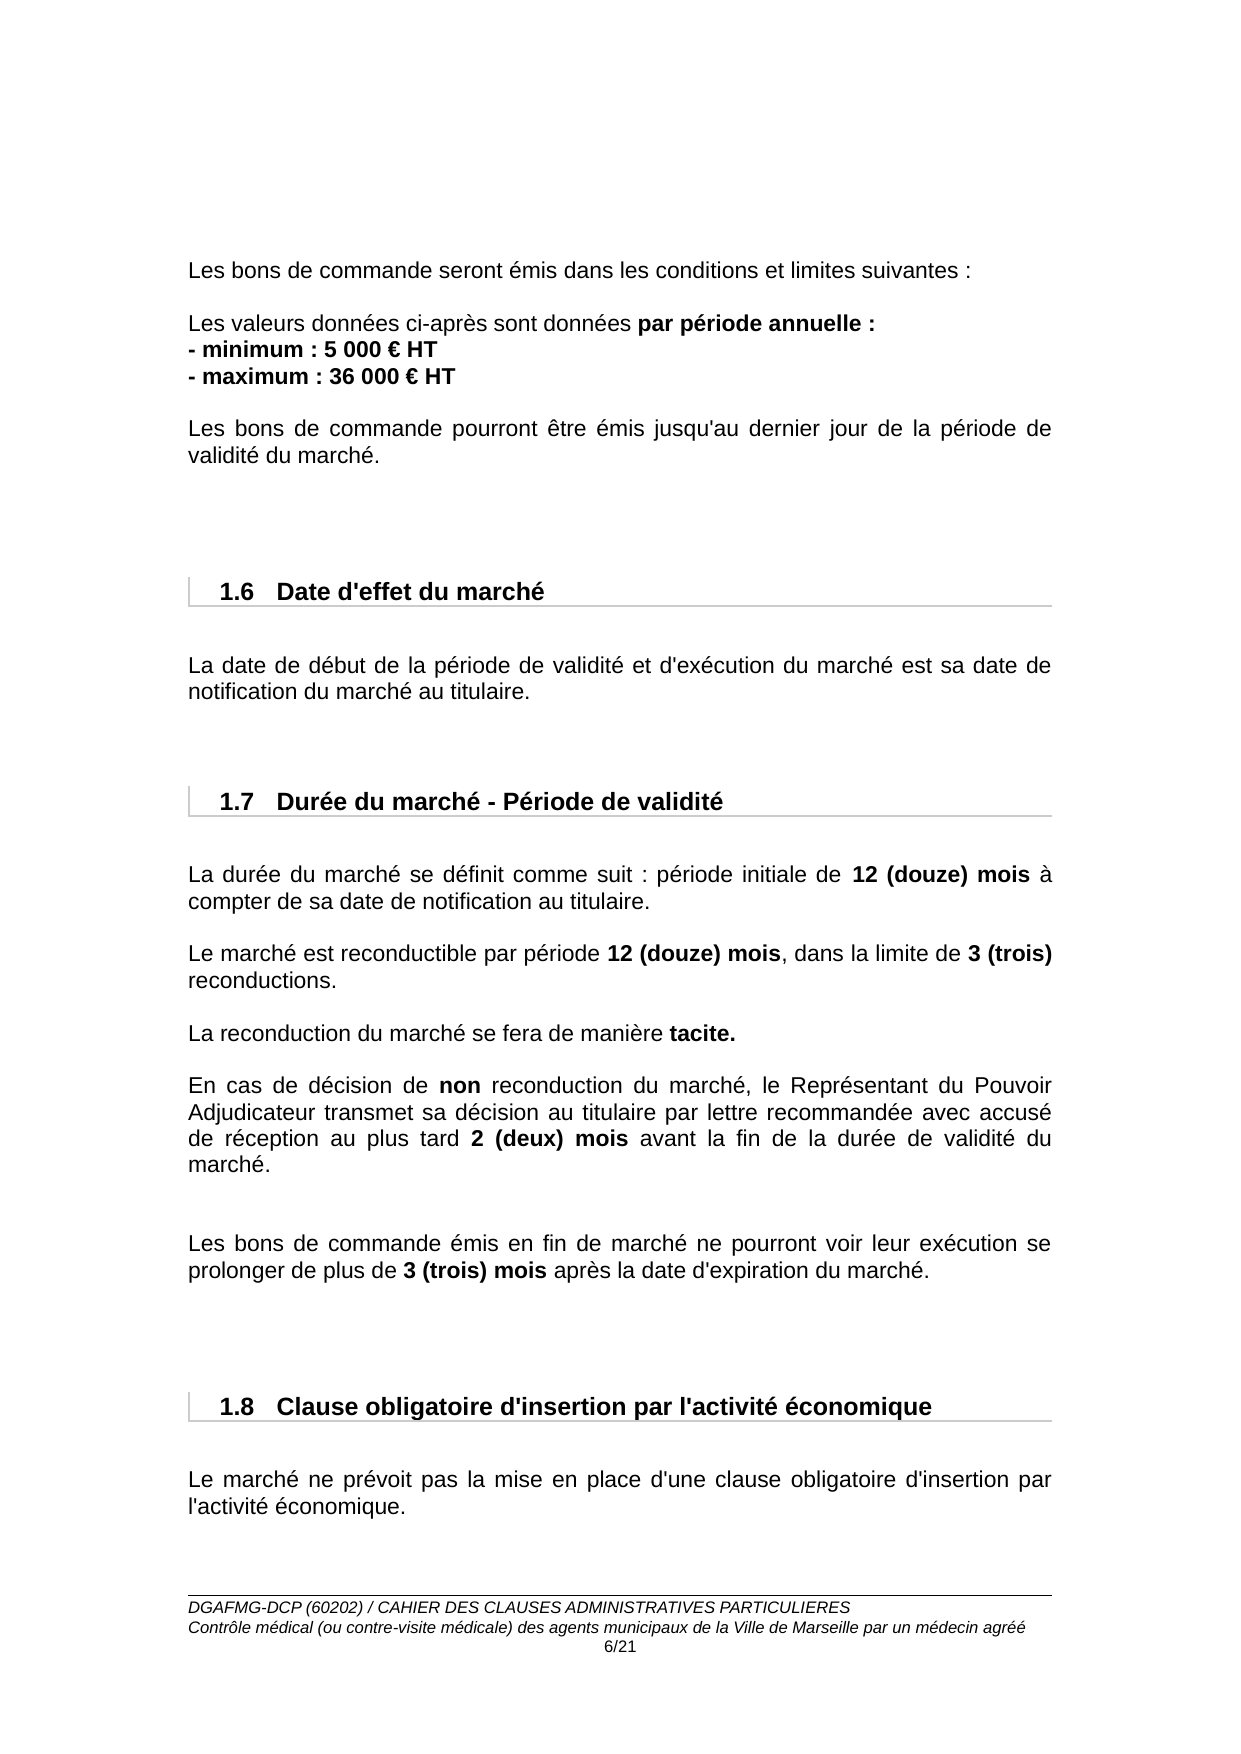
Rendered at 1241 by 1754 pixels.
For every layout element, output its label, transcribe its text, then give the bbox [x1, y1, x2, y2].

subtitle Date d'effet du marché [190, 577, 1052, 605]
text Les bons de commande seront émis dans les conditions et limites suivantes : [188, 257, 1052, 284]
text La durée du marché se définit comme suit : période initiale de 12 (douze) mois à compter de sa date de notification au titulaire. [188, 861, 1052, 914]
text Les bons de commande pourront être émis jusqu'au dernier jour de la période de validité du marché. [188, 415, 1052, 468]
subtitle Clause obligatoire d'insertion par l'activité économique [190, 1392, 1052, 1420]
text Le marché est reconductible par période 12 (douze) mois, dans la limite de 3 (trois) reconductions. [188, 940, 1052, 993]
text - minimum : 5 000 € HT [188, 336, 1052, 363]
text - maximum : 36 000 € HT [188, 363, 1052, 389]
text La date de début de la période de validité et d'exécution du marché est sa date de notification du marché au titulaire. [188, 652, 1052, 704]
text Le marché ne prévoit pas la mise en place d'une clause obligatoire d'insertion par l'activité économique. [188, 1466, 1052, 1519]
text La reconduction du marché se fera de manière tacite. [188, 1019, 1052, 1046]
text En cas de décision de non reconduction du marché, le Représentant du Pouvoir Adjudicateur transmet sa décision au titulaire par lettre recommandée avec accusé de réception au plus tard 2 (deux) mois avant la fin de la durée de validité du marché. [188, 1072, 1052, 1178]
subtitle Durée du marché - Période de validité [190, 786, 1052, 815]
text Les bons de commande émis en fin de marché ne pourront voir leur exécution se prolonger de plus de 3 (trois) mois après la date d'expiration du marché. [188, 1230, 1052, 1283]
text Les valeurs données ci-après sont données par période annuelle : [188, 310, 1052, 336]
